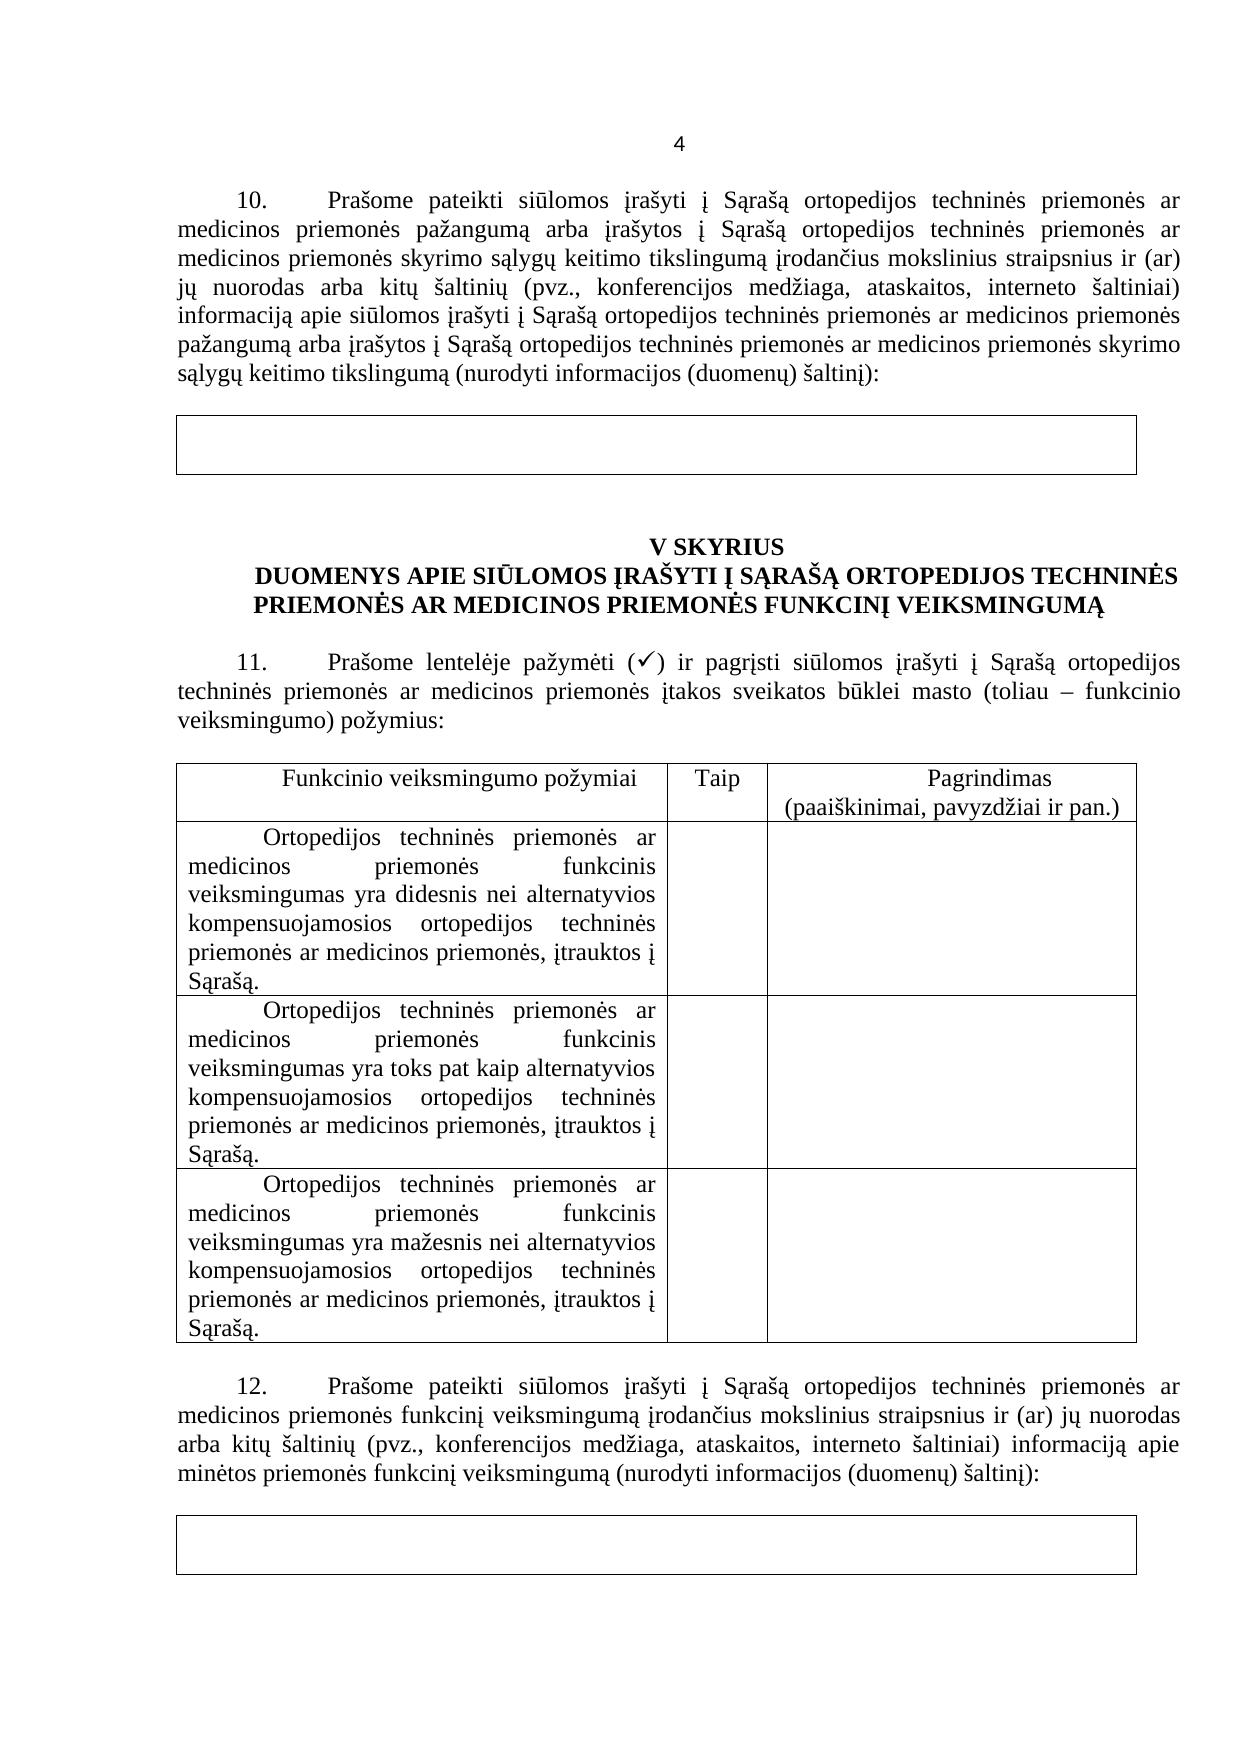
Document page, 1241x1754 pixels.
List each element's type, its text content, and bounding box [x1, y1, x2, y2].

table_cell [668, 822, 767, 994]
table_cell [668, 1169, 767, 1342]
table_cell Ortopedijos techninės priemonės ar medicinos priemonės funkcinis veiksmingumas yra mažesnis nei alternatyvios kompensuojamosios ortopedijos techninės priemonės ar medicinos priemonės, įtrauktos į Sąrašą. [177, 1169, 667, 1342]
text V SKYRIUS [177, 532, 1181, 561]
text DUOMENYS APIE SIŪLOMOS ĮRAŠYTI Į SĄRAŠĄ ORTOPEDIJOS TECHNINĖS PRIEMONĖS AR MEDICINOS PRIEMONĖS FUNKCINĮ VEIKSMINGUMĄ [177, 561, 1181, 619]
text 12. Prašome pateikti siūlomos įrašyti į Sąrašą ortopedijos techninės priemonės ar medicinos priemonės funkcinį veiksmingumą įrodančius mokslinius straipsnius ir (ar) jų nuorodas arba kitų šaltinių (pvz., konferencijos medžiaga, ataskaitos, interneto šaltiniai) informaciją apie minėtos priemonės funkcinį veiksmingumą (nurodyti informacijos (duomenų) šaltinį): [177, 1371, 1181, 1486]
table_header Funkcinio veiksmingumo požymiai [177, 764, 667, 821]
text 11. Prašome lentelėje pažymėti () ir pagrįsti siūlomos įrašyti į Sąrašą ortopedijos techninės priemonės ar medicinos priemonės įtakos sveikatos būklei masto (toliau – funkcinio veiksmingumo) požymius: [177, 647, 1181, 734]
table_cell [768, 996, 1136, 1168]
table_cell [768, 822, 1136, 994]
table_cell [668, 996, 767, 1168]
table_header [177, 1516, 1136, 1574]
table_cell Ortopedijos techninės priemonės ar medicinos priemonės funkcinis veiksmingumas yra didesnis nei alternatyvios kompensuojamosios ortopedijos techninės priemonės ar medicinos priemonės, įtrauktos į Sąrašą. [177, 822, 667, 994]
table_header Pagrindimas (paaiškinimai, pavyzdžiai ir pan.) [768, 764, 1136, 821]
table_header [177, 416, 1136, 474]
table_cell Ortopedijos techninės priemonės ar medicinos priemonės funkcinis veiksmingumas yra toks pat kaip alternatyvios kompensuojamosios ortopedijos techninės priemonės ar medicinos priemonės, įtrauktos į Sąrašą. [177, 996, 667, 1168]
text 10. Prašome pateikti siūlomos įrašyti į Sąrašą ortopedijos techninės priemonės ar medicinos priemonės pažangumą arba įrašytos į Sąrašą ortopedijos techninės priemonės ar medicinos priemonės skyrimo sąlygų keitimo tikslingumą įrodančius mokslinius straipsnius ir (ar) jų nuorodas arba kitų šaltinių (pvz., konferencijos medžiaga, ataskaitos, interneto šaltiniai) informaciją apie siūlomos įrašyti į Sąrašą ortopedijos techninės priemonės ar medicinos priemonės pažangumą arba įrašytos į Sąrašą ortopedijos techninės priemonės ar medicinos priemonės skyrimo sąlygų keitimo tikslingumą (nurodyti informacijos (duomenų) šaltinį): [177, 185, 1181, 387]
table_cell [768, 1169, 1136, 1342]
table_header Taip [668, 764, 767, 821]
